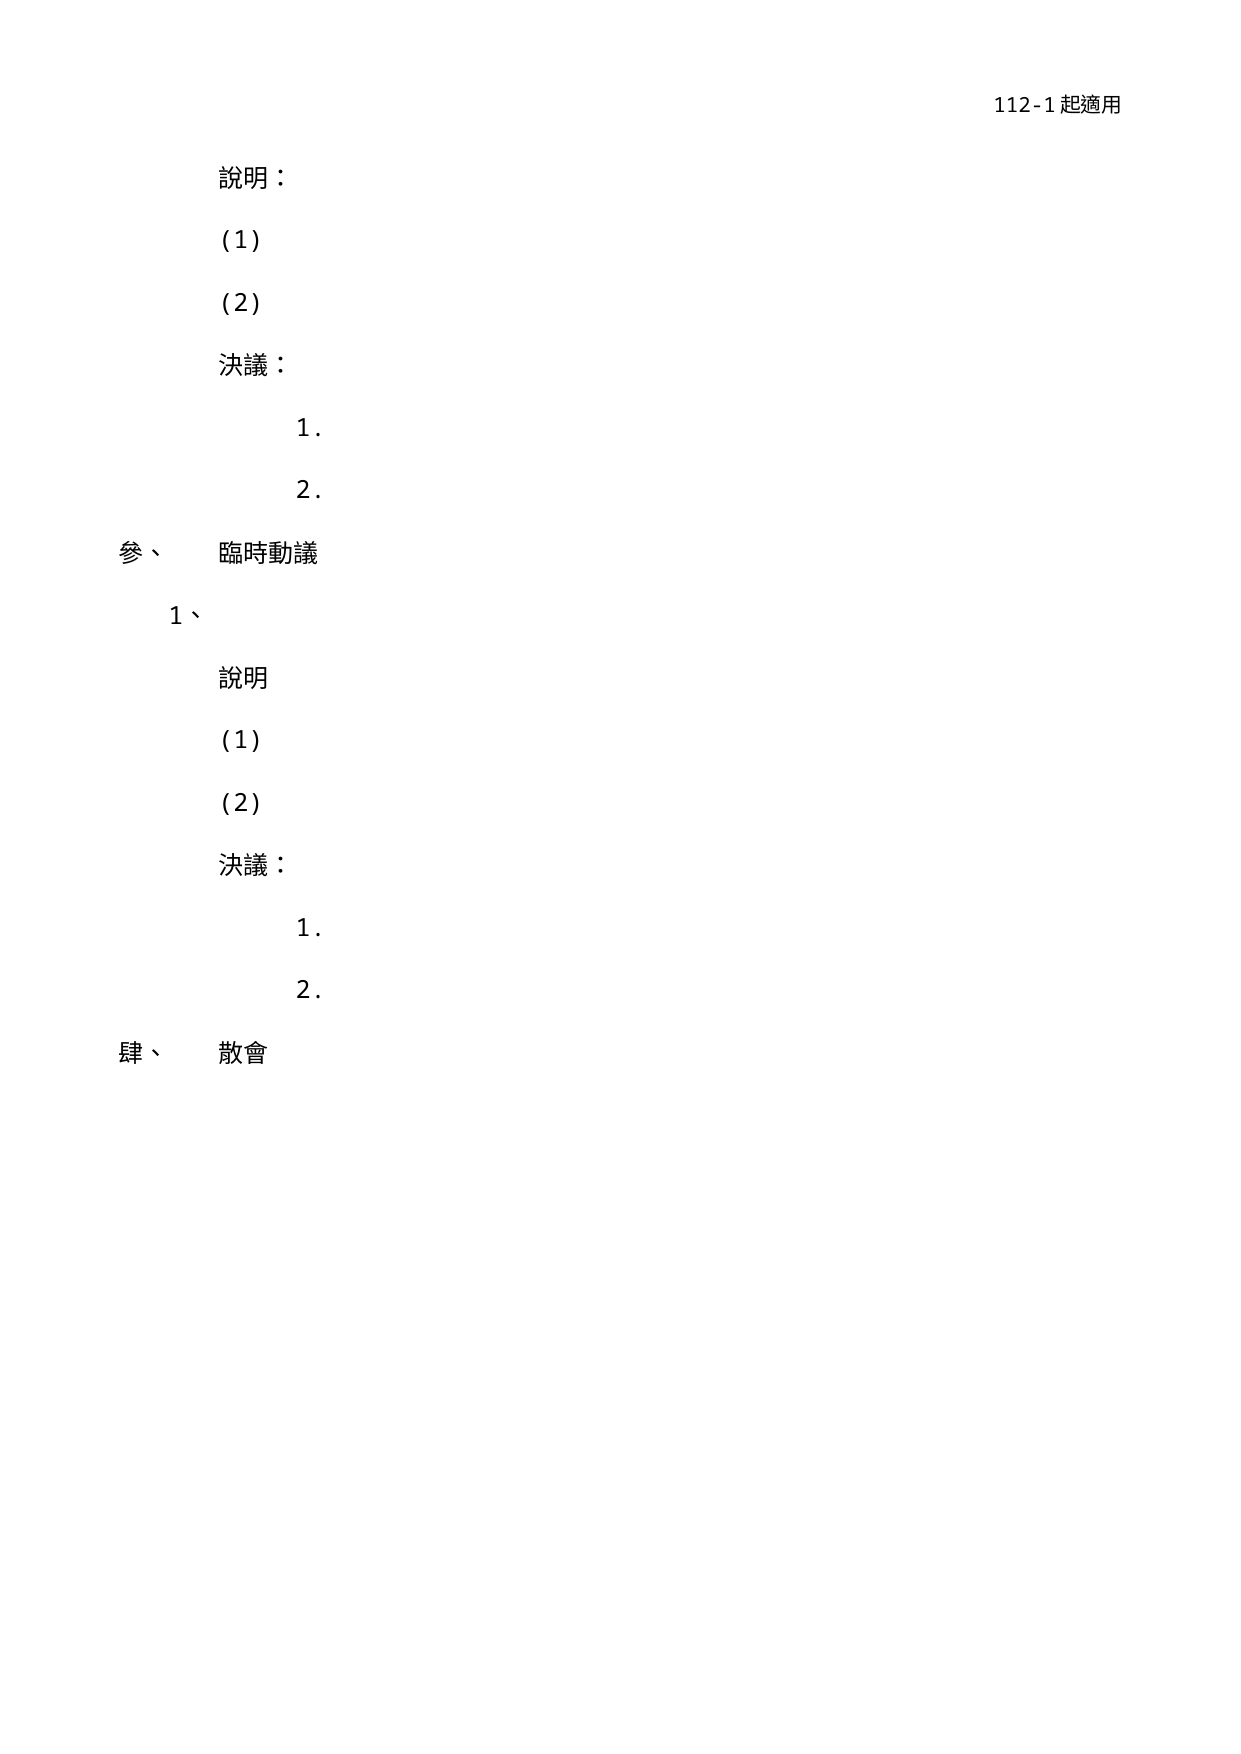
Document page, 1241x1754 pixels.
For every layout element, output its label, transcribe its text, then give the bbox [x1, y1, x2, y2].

list 散會 [118, 1010, 1122, 1072]
text 決議： [218, 322, 1122, 385]
list 臨時動議 [118, 510, 1122, 572]
text 決議： [218, 822, 1122, 885]
text 說明 [218, 635, 1122, 697]
text 說明： [218, 135, 1122, 197]
